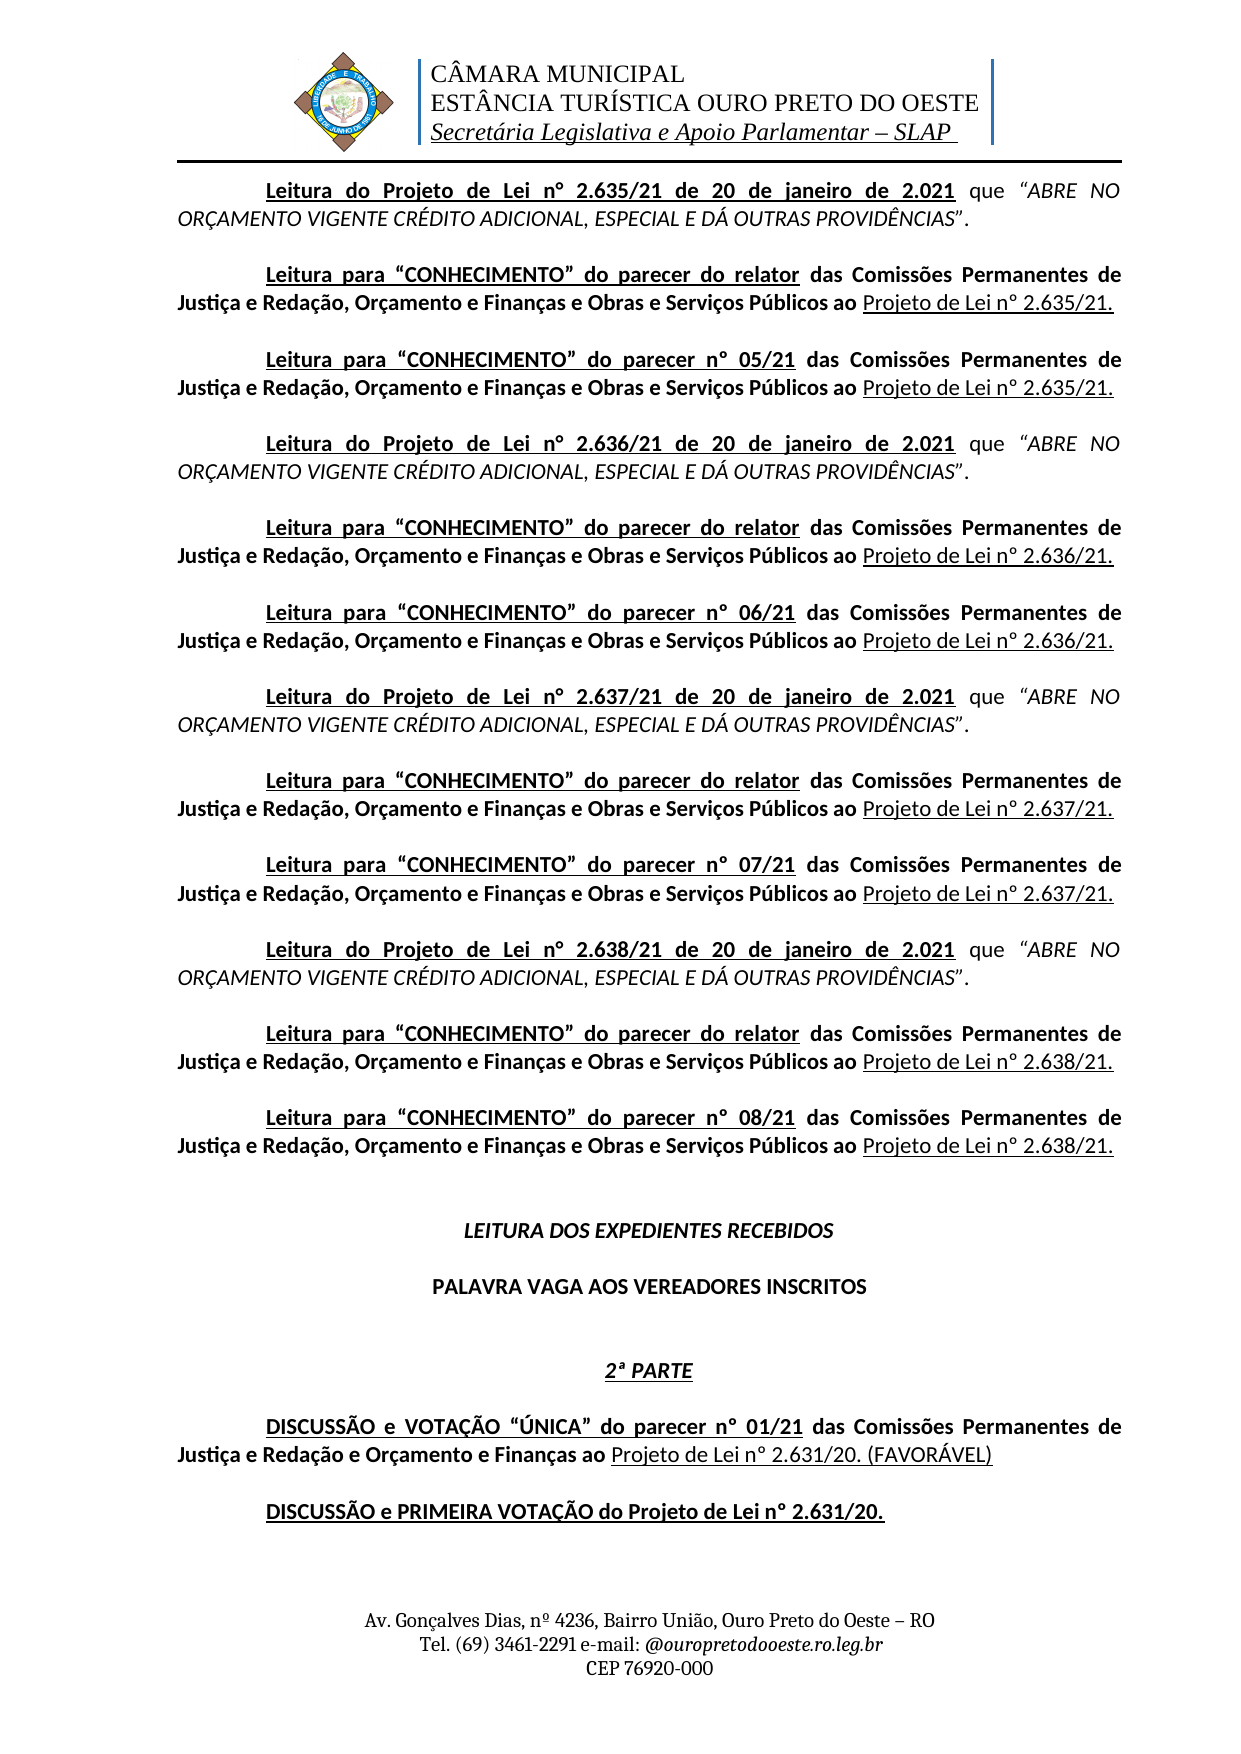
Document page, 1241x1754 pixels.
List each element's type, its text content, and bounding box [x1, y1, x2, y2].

text Leitura para “CONHECIMENTO” do parecer do relator das Comissões Permanentes de Justiça e Redação, Orçamento e Finanças e Obras e Serviços Públicos ao Projeto de Lei nº 2.638/21. [177, 1019, 1122, 1075]
text DISCUSSÃO e PRIMEIRA VOTAÇÃO do Projeto de Lei nº 2.631/20. [177, 1497, 1122, 1525]
text DISCUSSÃO e VOTAÇÃO “ÚNICA” do parecer nº 01/21 das Comissões Permanentes de Justiça e Redação e Orçamento e Finanças ao Projeto de Lei nº 2.631/20. (FAVORÁVEL) [177, 1412, 1122, 1468]
text Leitura para “CONHECIMENTO” do parecer nº 07/21 das Comissões Permanentes de Justiça e Redação, Orçamento e Finanças e Obras e Serviços Públicos ao Projeto de Lei nº 2.637/21. [177, 851, 1122, 907]
text Leitura para “CONHECIMENTO” do parecer do relator das Comissões Permanentes de Justiça e Redação, Orçamento e Finanças e Obras e Serviços Públicos ao Projeto de Lei nº 2.636/21. [177, 513, 1122, 569]
text PALAVRA VAGA AOS VEREADORES INSCRITOS [177, 1272, 1122, 1300]
text Leitura do Projeto de Lei n° 2.638/21 de 20 de janeiro de 2.021 que “ABRE NO ORÇAMENTO VIGENTE CRÉDITO ADICIONAL, ESPECIAL E DÁ OUTRAS PROVIDÊNCIAS”. [177, 935, 1122, 991]
text Leitura do Projeto de Lei n° 2.635/21 de 20 de janeiro de 2.021 que “ABRE NO ORÇAMENTO VIGENTE CRÉDITO ADICIONAL, ESPECIAL E DÁ OUTRAS PROVIDÊNCIAS”. [177, 176, 1122, 232]
text Leitura para “CONHECIMENTO” do parecer do relator das Comissões Permanentes de Justiça e Redação, Orçamento e Finanças e Obras e Serviços Públicos ao Projeto de Lei nº 2.637/21. [177, 766, 1122, 822]
text Leitura para “CONHECIMENTO” do parecer nº 08/21 das Comissões Permanentes de Justiça e Redação, Orçamento e Finanças e Obras e Serviços Públicos ao Projeto de Lei nº 2.638/21. [177, 1103, 1122, 1159]
text LEITURA DOS EXPEDIENTES RECEBIDOS [177, 1216, 1122, 1244]
text Leitura do Projeto de Lei n° 2.636/21 de 20 de janeiro de 2.021 que “ABRE NO ORÇAMENTO VIGENTE CRÉDITO ADICIONAL, ESPECIAL E DÁ OUTRAS PROVIDÊNCIAS”. [177, 429, 1122, 485]
text Leitura do Projeto de Lei n° 2.637/21 de 20 de janeiro de 2.021 que “ABRE NO ORÇAMENTO VIGENTE CRÉDITO ADICIONAL, ESPECIAL E DÁ OUTRAS PROVIDÊNCIAS”. [177, 682, 1122, 738]
text Leitura para “CONHECIMENTO” do parecer nº 06/21 das Comissões Permanentes de Justiça e Redação, Orçamento e Finanças e Obras e Serviços Públicos ao Projeto de Lei nº 2.636/21. [177, 598, 1122, 654]
text Leitura para “CONHECIMENTO” do parecer do relator das Comissões Permanentes de Justiça e Redação, Orçamento e Finanças e Obras e Serviços Públicos ao Projeto de Lei nº 2.635/21. [177, 260, 1122, 316]
text Leitura para “CONHECIMENTO” do parecer nº 05/21 das Comissões Permanentes de Justiça e Redação, Orçamento e Finanças e Obras e Serviços Públicos ao Projeto de Lei nº 2.635/21. [177, 345, 1122, 401]
text 2ª PARTE [177, 1356, 1122, 1384]
